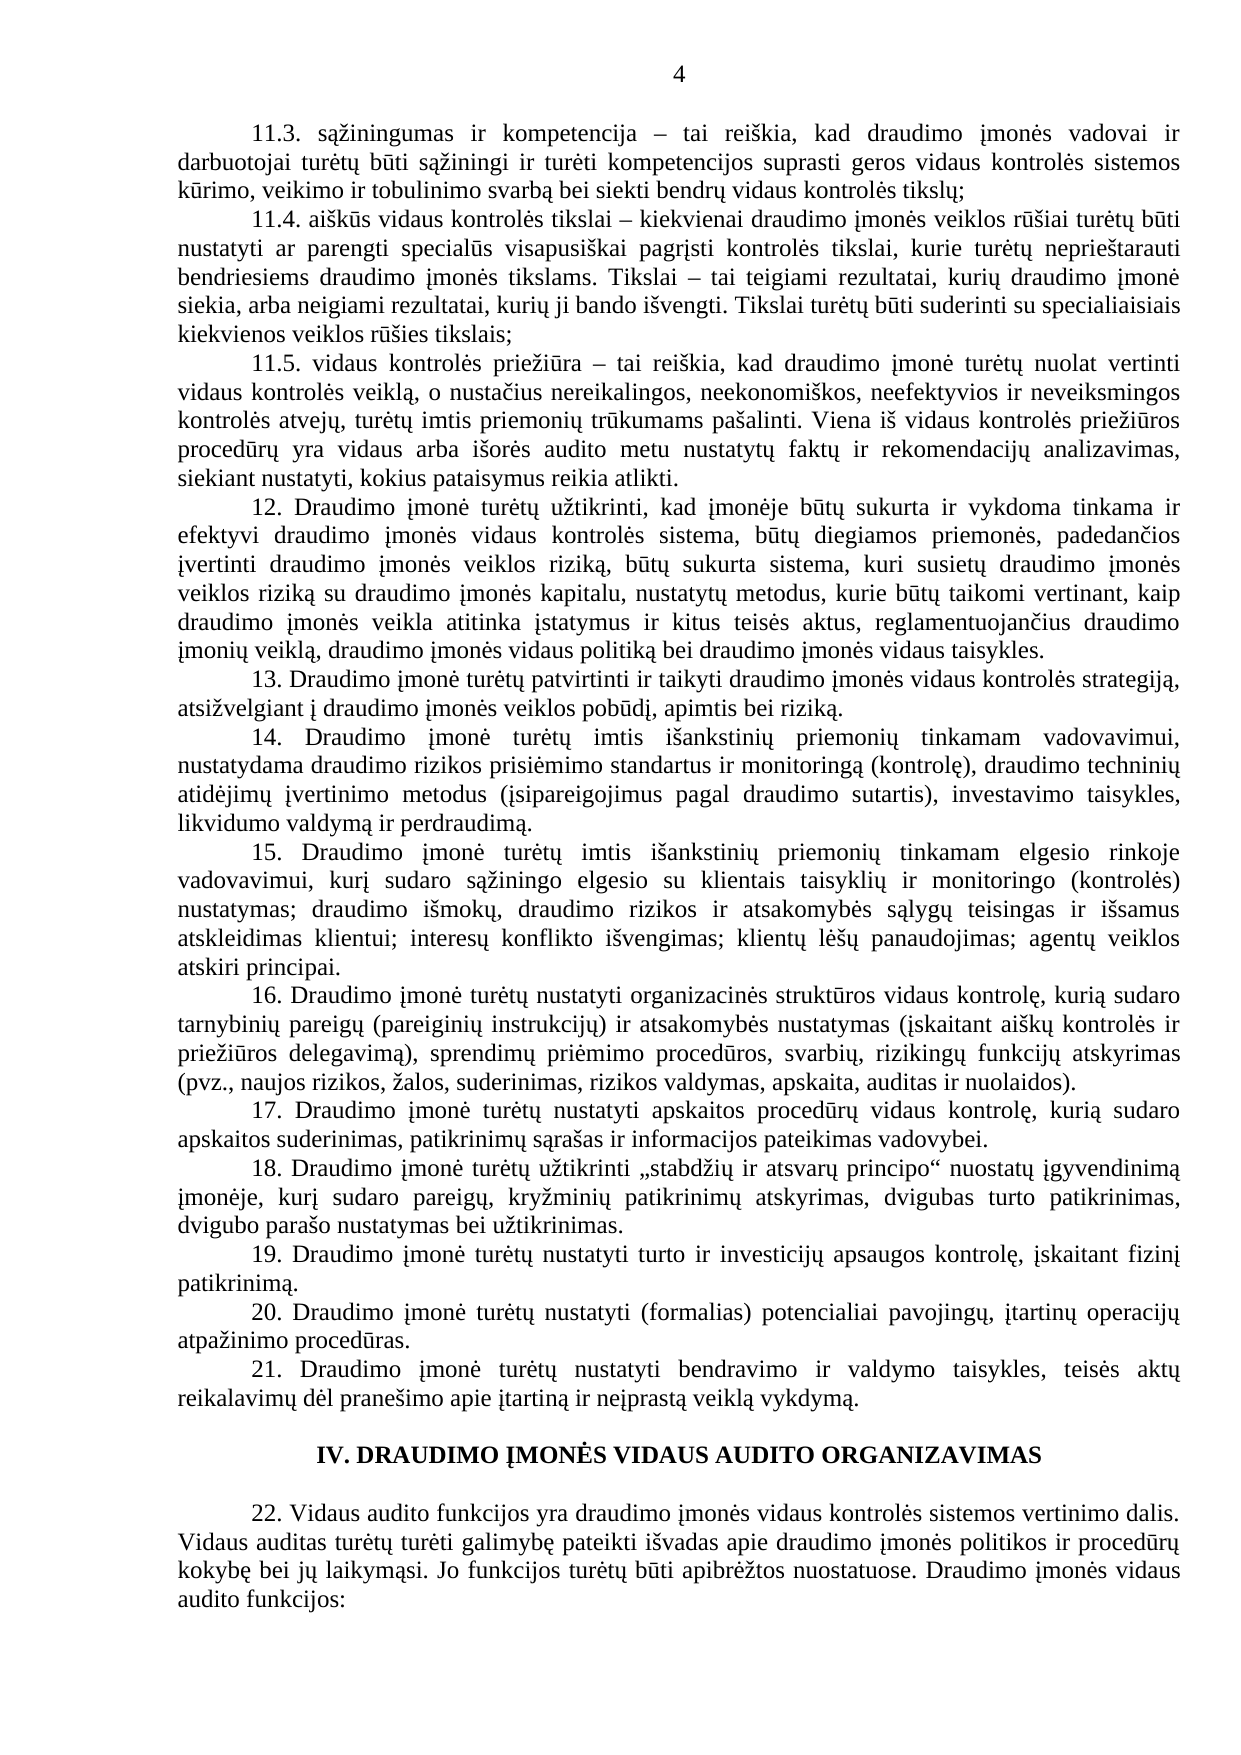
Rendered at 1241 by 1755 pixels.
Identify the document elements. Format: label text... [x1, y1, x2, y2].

text 19. Draudimo įmonė turėtų nustatyti turto ir investicijų apsaugos kontrolę, įskaitant fizinį patikrinimą. [177, 1239, 1181, 1297]
text IV. Draudimo įmonės vidaus audito organizavimas [177, 1441, 1181, 1469]
text 11.5. vidaus kontrolės priežiūra – tai reiškia, kad draudimo įmonė turėtų nuolat vertinti vidaus kontrolės veiklą, o nustačius nereikalingos, neekonomiškos, neefektyvios ir neveiksmingos kontrolės atvejų, turėtų imtis priemonių trūkumams pašalinti. Viena iš vidaus kontrolės priežiūros procedūrų yra vidaus arba išorės audito metu nustatytų faktų ir rekomendacijų analizavimas, siekiant nustatyti, kokius pataisymus reikia atlikti. [177, 348, 1181, 492]
text 11.3. sąžiningumas ir kompetencija – tai reiškia, kad draudimo įmonės vadovai ir darbuotojai turėtų būti sąžiningi ir turėti kompetencijos suprasti geros vidaus kontrolės sistemos kūrimo, veikimo ir tobulinimo svarbą bei siekti bendrų vidaus kontrolės tikslų; [177, 118, 1181, 204]
text 14. Draudimo įmonė turėtų imtis išankstinių priemonių tinkamam vadovavimui, nustatydama draudimo rizikos prisiėmimo standartus ir monitoringą (kontrolę), draudimo techninių atidėjimų įvertinimo metodus (įsipareigojimus pagal draudimo sutartis), investavimo taisykles, likvidumo valdymą ir perdraudimą. [177, 722, 1181, 837]
text 20. Draudimo įmonė turėtų nustatyti (formalias) potencialiai pavojingų, įtartinų operacijų atpažinimo procedūras. [177, 1297, 1181, 1354]
text 13. Draudimo įmonė turėtų patvirtinti ir taikyti draudimo įmonės vidaus kontrolės strategiją, atsižvelgiant į draudimo įmonės veiklos pobūdį, apimtis bei riziką. [177, 664, 1181, 722]
text 11.4. aiškūs vidaus kontrolės tikslai – kiekvienai draudimo įmonės veiklos rūšiai turėtų būti nustatyti ar parengti specialūs visapusiškai pagrįsti kontrolės tikslai, kurie turėtų neprieštarauti bendriesiems draudimo įmonės tikslams. Tikslai – tai teigiami rezultatai, kurių draudimo įmonė siekia, arba neigiami rezultatai, kurių ji bando išvengti. Tikslai turėtų būti suderinti su specialiaisiais kiekvienos veiklos rūšies tikslais; [177, 204, 1181, 348]
text 12. Draudimo įmonė turėtų užtikrinti, kad įmonėje būtų sukurta ir vykdoma tinkama ir efektyvi draudimo įmonės vidaus kontrolės sistema, būtų diegiamos priemonės, padedančios įvertinti draudimo įmonės veiklos riziką, būtų sukurta sistema, kuri susietų draudimo įmonės veiklos riziką su draudimo įmonės kapitalu, nustatytų metodus, kurie būtų taikomi vertinant, kaip draudimo įmonės veikla atitinka įstatymus ir kitus teisės aktus, reglamentuojančius draudimo įmonių veiklą, draudimo įmonės vidaus politiką bei draudimo įmonės vidaus taisykles. [177, 492, 1181, 664]
text 22. Vidaus audito funkcijos yra draudimo įmonės vidaus kontrolės sistemos vertinimo dalis. Vidaus auditas turėtų turėti galimybę pateikti išvadas apie draudimo įmonės politikos ir procedūrų kokybę bei jų laikymąsi. Jo funkcijos turėtų būti apibrėžtos nuostatuose. Draudimo įmonės vidaus audito funkcijos: [177, 1498, 1181, 1613]
text 18. Draudimo įmonė turėtų užtikrinti „stabdžių ir atsvarų principo“ nuostatų įgyvendinimą įmonėje, kurį sudaro pareigų, kryžminių patikrinimų atskyrimas, dvigubas turto patikrinimas, dvigubo parašo nustatymas bei užtikrinimas. [177, 1153, 1181, 1239]
text 17. Draudimo įmonė turėtų nustatyti apskaitos procedūrų vidaus kontrolę, kurią sudaro apskaitos suderinimas, patikrinimų sąrašas ir informacijos pateikimas vadovybei. [177, 1096, 1181, 1153]
text 16. Draudimo įmonė turėtų nustatyti organizacinės struktūros vidaus kontrolę, kurią sudaro tarnybinių pareigų (pareiginių instrukcijų) ir atsakomybės nustatymas (įskaitant aiškų kontrolės ir priežiūros delegavimą), sprendimų priėmimo procedūros, svarbių, rizikingų funkcijų atskyrimas (pvz., naujos rizikos, žalos, suderinimas, rizikos valdymas, apskaita, auditas ir nuolaidos). [177, 981, 1181, 1096]
text 21. Draudimo įmonė turėtų nustatyti bendravimo ir valdymo taisykles, teisės aktų reikalavimų dėl pranešimo apie įtartiną ir neįprastą veiklą vykdymą. [177, 1354, 1181, 1412]
text 15. Draudimo įmonė turėtų imtis išankstinių priemonių tinkamam elgesio rinkoje vadovavimui, kurį sudaro sąžiningo elgesio su klientais taisyklių ir monitoringo (kontrolės) nustatymas; draudimo išmokų, draudimo rizikos ir atsakomybės sąlygų teisingas ir išsamus atskleidimas klientui; interesų konflikto išvengimas; klientų lėšų panaudojimas; agentų veiklos atskiri principai. [177, 837, 1181, 981]
